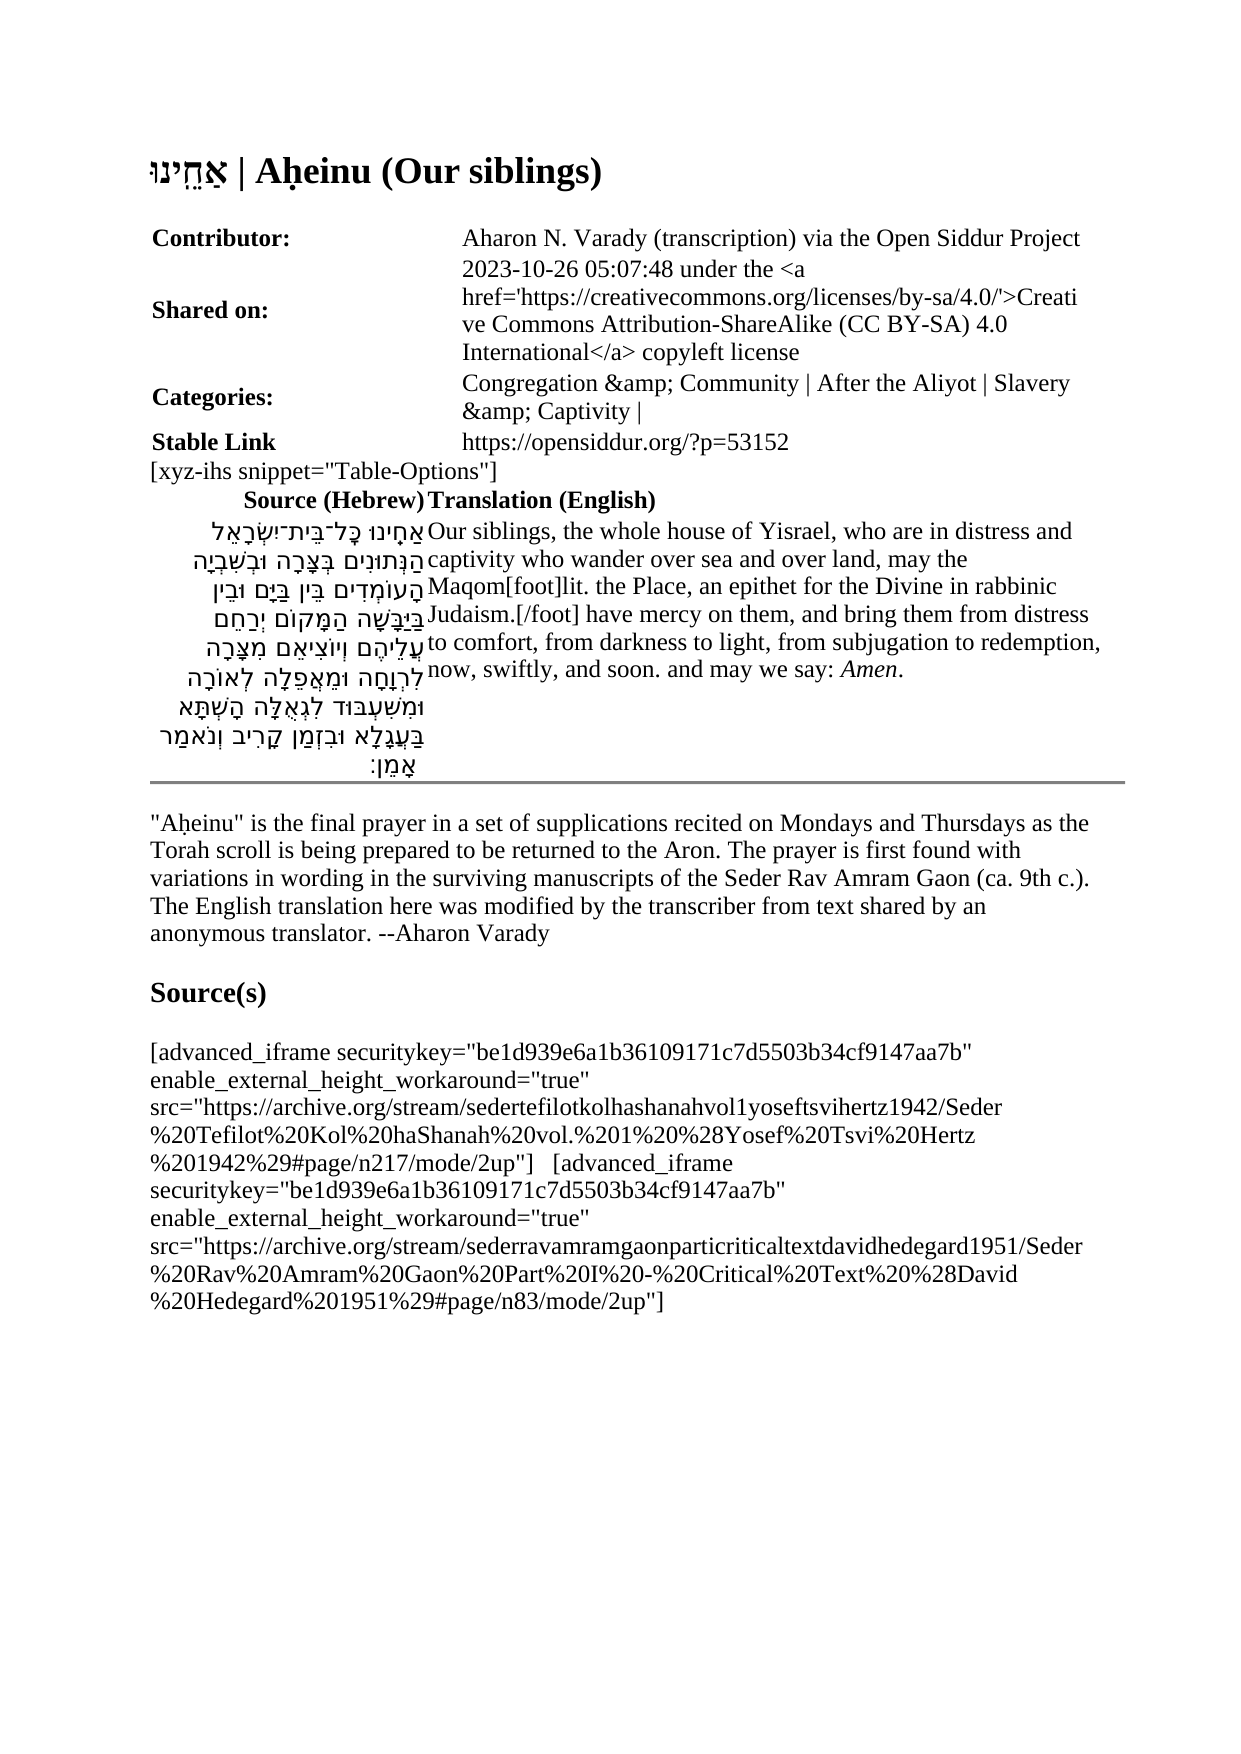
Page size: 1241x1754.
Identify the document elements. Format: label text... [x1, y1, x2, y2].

text [xyz-ihs snippet="Table-Options"] [150, 457, 1090, 484]
text [advanced_iframe securitykey="be1d939e6a1b36109171c7d5503b34cf9147aa7b" enable_external_height_workaround="true" src="https://archive.org/stream/sedertefilotkolhashanahvol1yoseftsvihertz1942/Seder%20Tefilot%20Kol%20haShanah%20vol.%201%20%28Yosef%20Tsvi%20Hertz%201942%29#page/n217/mode/2up"] [advanced_iframe securitykey="be1d939e6a1b36109171c7d5503b34cf9147aa7b" enable_external_height_workaround="true" src="https://archive.org/stream/sederravamramgaonparticriticaltextdavidhedegard1951/Seder%20Rav%20Amram%20Gaon%20Part%20I%20-%20Critical%20Text%20%28David%20Hedegard%201951%29#page/n83/mode/2up"] [150, 1038, 1090, 1315]
table_cell אַחֵֽינוּ כׇּל־בֵּית־יִשְׂרָאֵל הַנְּתוּנִים בְּצָּרָה וּבְשִּׁבְיָה הָעוֹמְדִים בֵּין בַּיָּם וּבֵין בַּיַּבָּשָׁה הַמָּקוֹם יְרַחֵם עֲלֵיהֶם וְיוֹצִיאֵם מִצָּרָה לִרְוָחָה וּמֵאֲפֵלָה לְאוֹרָה וּמִשִּׁעְבּוּד לִגְאֻלָּה הָשְׁתָּא בַּעֲגָלָא וּבִזְמַן קָרִיב וְנֹאמַר אָמֵן׃ [135, 515, 426, 781]
table_cell Categories: [150, 368, 460, 426]
subtitle Source(s) [150, 977, 1090, 1009]
table_cell Stable Link [150, 426, 460, 457]
table_header Aharon N. Varady (transcription) via the Open Siddur Project [460, 223, 1090, 253]
table_cell 2023-10-26 05:07:48 under the <a href='https://creativecommons.org/licenses/by-sa/4.0/'>Creative Commons Attribution-ShareAlike (CC BY-SA) 4.0 International</a> copyleft license [460, 254, 1090, 367]
table_header Source (Hebrew) [135, 485, 426, 515]
table_cell Shared on: [150, 254, 460, 367]
table_cell Our siblings, the whole house of Yisrael, who are in distress and captivity who wander over sea and over land, may the Maqom[foot]lit. the Place, an epithet for the Divine in rabbinic Judaism.[/foot] have mercy on them, and bring them from distress to comfort, from darkness to light, from subjugation to redemption, now, swiftly, and soon. and may we say: Amen. [426, 515, 1105, 781]
table_cell https://opensiddur.org/?p=53152 [460, 426, 1090, 457]
text "Aḥeinu" is the final prayer in a set of supplications recited on Mondays and Thursdays as the Torah scroll is being prepared to be returned to the Aron. The prayer is first found with variations in wording in the surviving manuscripts of the Seder Rav Amram Gaon (ca. 9th c.). The English translation here was modified by the transcriber from text shared by an anonymous translator. --Aharon Varady [150, 809, 1090, 947]
table_header Translation (English) [426, 485, 1105, 515]
table_header Contributor: [150, 223, 460, 253]
subtitle אַחֵֽינוּ | Aḥeinu (Our siblings) [150, 150, 1090, 192]
table_cell Congregation &amp; Community | After the Aliyot | Slavery &amp; Captivity | [460, 368, 1090, 426]
